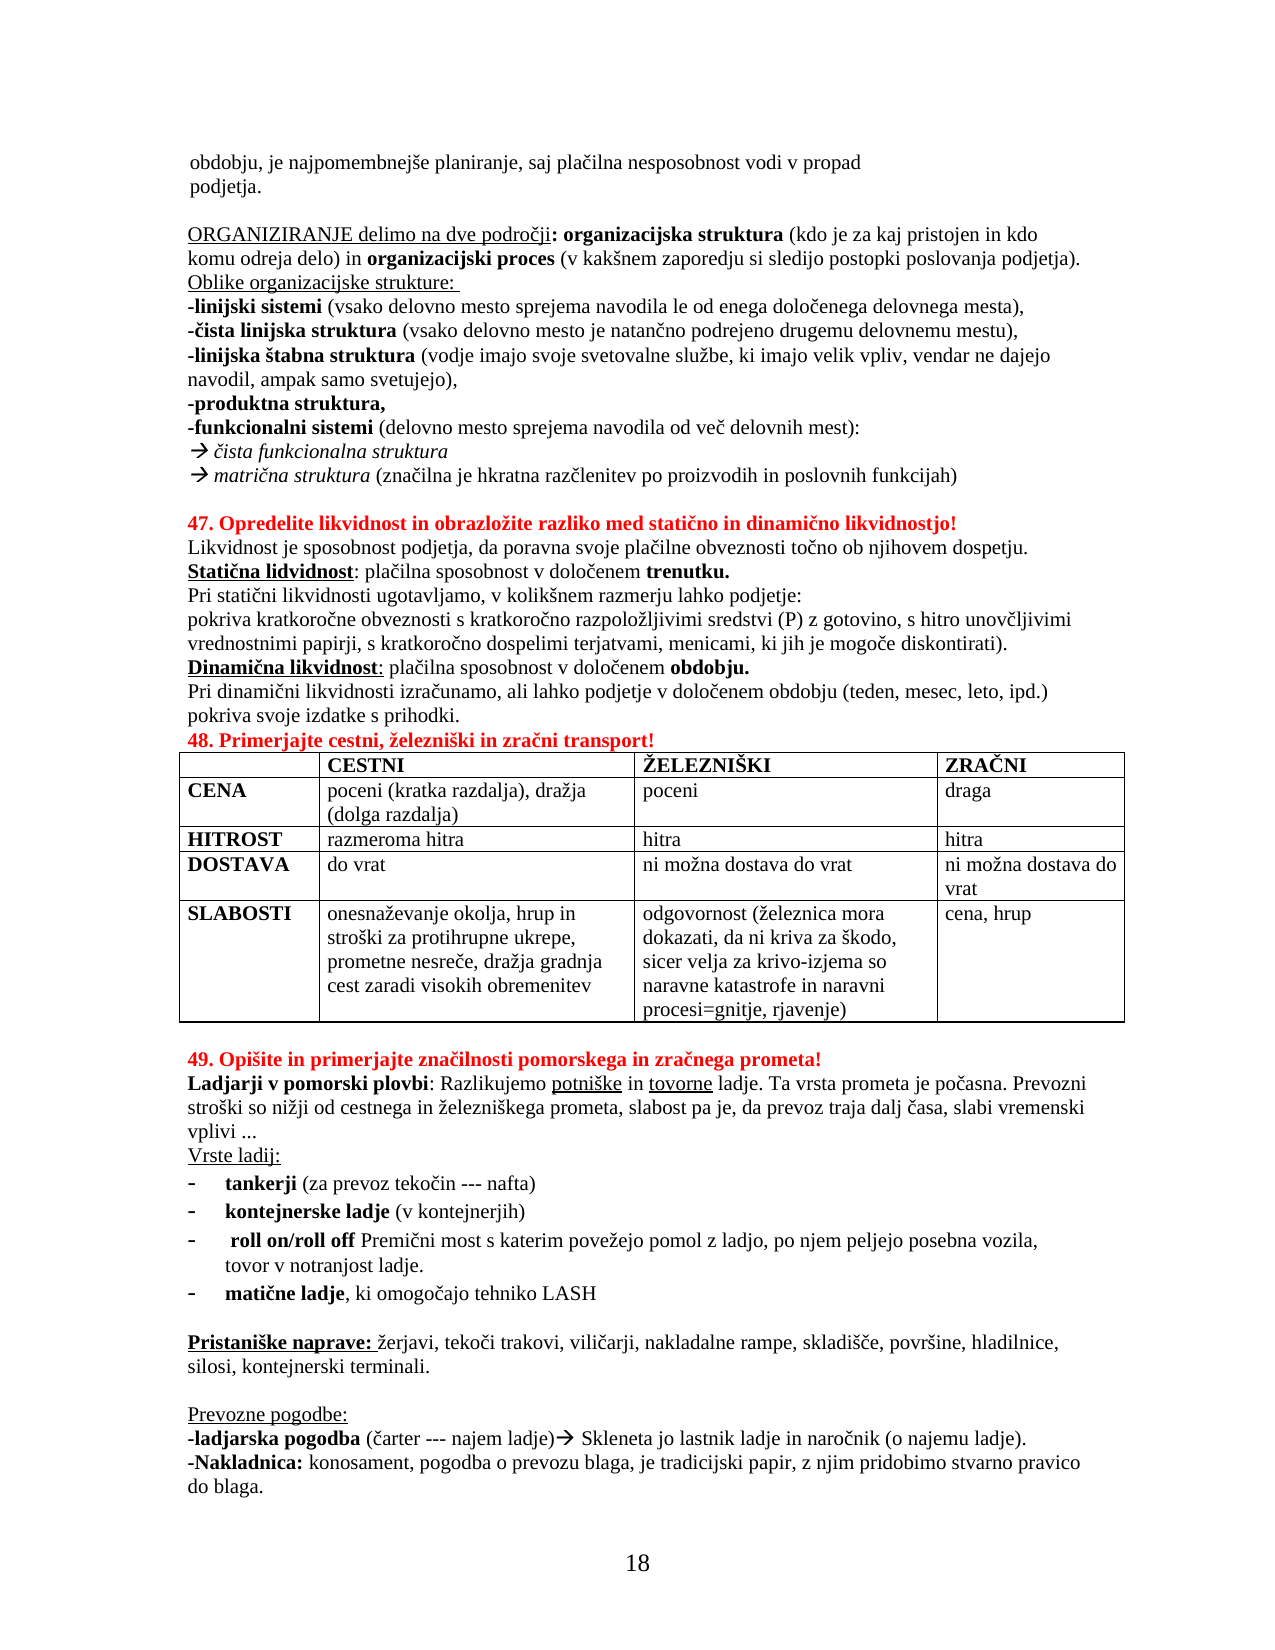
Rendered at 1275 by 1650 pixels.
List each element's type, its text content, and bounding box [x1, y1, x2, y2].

subtitle -produktna struktura, [187, 391, 1087, 415]
text Ladjarji v pomorski plovbi: Razlikujemo potniške in tovorne ladje. Ta vrsta prometa je počasna. Prevozni stroški so nižji od cestnega in železniškega prometa, slabost pa je, da prevoz traja dalj časa, slabi vremenski vplivi ... [187, 1071, 1087, 1143]
subtitle Oblike organizacijske strukture: [187, 270, 1087, 294]
text  čista funkcionalna struktura [187, 439, 1087, 463]
table_header CESTNI [320, 753, 634, 777]
text -Nakladnica: konosament, pogodba o prevozu blaga, je tradicijski papir, z njim pridobimo stvarno pravico do blaga. [187, 1450, 1087, 1498]
table_cell poceni (kratka razdalja), dražja (dolga razdalja) [320, 778, 634, 826]
table_cell onesnaževanje okolja, hrup in stroški za protihrupne ukrepe, prometne nesreče, dražja gradnja cest zaradi visokih obremenitev [320, 901, 634, 1021]
subtitle -linijska štabna struktura (vodje imajo svoje svetovalne službe, ki imajo velik vpliv, vendar ne dajejo navodil, ampak samo svetujejo), [187, 342, 1087, 391]
table_cell SLABOSTI [180, 901, 319, 1021]
text Likvidnost je sposobnost podjetja, da poravna svoje plačilne obveznosti točno ob njihovem dospetju. [187, 535, 1087, 559]
table_cell ni možna dostava do vrat [635, 852, 937, 900]
text Pri dinamični likvidnosti izračunamo, ali lahko podjetje v določenem obdobju (teden, mesec, leto, ipd.) pokriva svoje izdatke s prihodki. [187, 679, 1087, 727]
table_cell draga [938, 778, 1124, 826]
subtitle -linijski sistemi (vsako delovno mesto sprejema navodila le od enega določenega delovnega mesta), [187, 294, 1087, 318]
table_header [180, 753, 319, 777]
text podjetja. [169, 174, 1087, 198]
text ORGANIZIRANJE delimo na dve področji: organizacijska struktura (kdo je za kaj pristojen in kdo komu odreja delo) in organizacijski proces (v kakšnem zaporedju si sledijo postopki poslovanja podjetja). [187, 222, 1087, 270]
table_cell odgovornost (železnica mora dokazati, da ni kriva za škodo, sicer velja za krivo-izjema so naravne katastrofe in naravni procesi=gnitje, rjavenje) [635, 901, 937, 1021]
text Pristaniške naprave: žerjavi, tekoči trakovi, viličarji, nakladalne rampe, skladišče, površine, hladilnice, silosi, kontejnerski terminali. [187, 1330, 1087, 1378]
text  matrična struktura (značilna je hkratna razčlenitev po proizvodih in poslovnih funkcijah) [187, 463, 1087, 487]
list kontejnerske ladje (v kontejnerjih) [187, 1196, 1087, 1224]
text Vrste ladij: [187, 1143, 1087, 1167]
table_cell razmeroma hitra [320, 827, 634, 851]
text Statična lidvidnost: plačilna sposobnost v določenem trenutku. [187, 559, 1087, 583]
list tankerji (za prevoz tekočin --- nafta) [187, 1167, 1087, 1196]
table_cell DOSTAVA [180, 852, 319, 900]
text 47. Opredelite likvidnost in obrazložite razliko med statično in dinamično likvidnostjo! [187, 511, 1087, 535]
text obdobju, je najpomembnejše planiranje, saj plačilna nesposobnost vodi v propad [169, 150, 1087, 174]
text 49. Opišite in primerjajte značilnosti pomorskega in zračnega prometa! [187, 1047, 1087, 1071]
table_cell hitra [635, 827, 937, 851]
text 48. Primerjajte cestni, železniški in zračni transport! [187, 727, 1087, 752]
table_cell HITROST [180, 827, 319, 851]
table_header ZRAČNI [938, 753, 1124, 777]
table_header ŽELEZNIŠKI [635, 753, 937, 777]
text pokriva kratkoročne obveznosti s kratkoročno razpoložljivimi sredstvi (P) z gotovino, s hitro unovčljivimi vrednostnimi papirji, s kratkoročno dospelimi terjatvami, menicami, ki jih je mogoče diskontirati). [187, 607, 1087, 655]
text -ladjarska pogodba (čarter --- najem ladje) Skleneta jo lastnik ladje in naročnik (o najemu ladje). [187, 1426, 1087, 1450]
text Pri statični likvidnosti ugotavljamo, v kolikšnem razmerju lahko podjetje: [187, 583, 1087, 607]
table_cell do vrat [320, 852, 634, 900]
text Prevozne pogodbe: [187, 1402, 1087, 1426]
list matične ladje, ki omogočajo tehniko LASH [187, 1277, 1087, 1306]
table_cell cena, hrup [938, 901, 1124, 1021]
subtitle -čista linijska struktura (vsako delovno mesto je natančno podrejeno drugemu delovnemu mestu), [187, 318, 1087, 342]
subtitle -funkcionalni sistemi (delovno mesto sprejema navodila od več delovnih mest): [187, 415, 1087, 439]
table_cell CENA [180, 778, 319, 826]
table_cell poceni [635, 778, 937, 826]
list roll on/roll off Premični most s katerim povežejo pomol z ladjo, po njem peljejo posebna vozila, tovor v notranjost ladje. [187, 1224, 1087, 1277]
text Dinamična likvidnost: plačilna sposobnost v določenem obdobju. [187, 655, 1087, 679]
table_cell ni možna dostava do vrat [938, 852, 1124, 900]
table_cell hitra [938, 827, 1124, 851]
